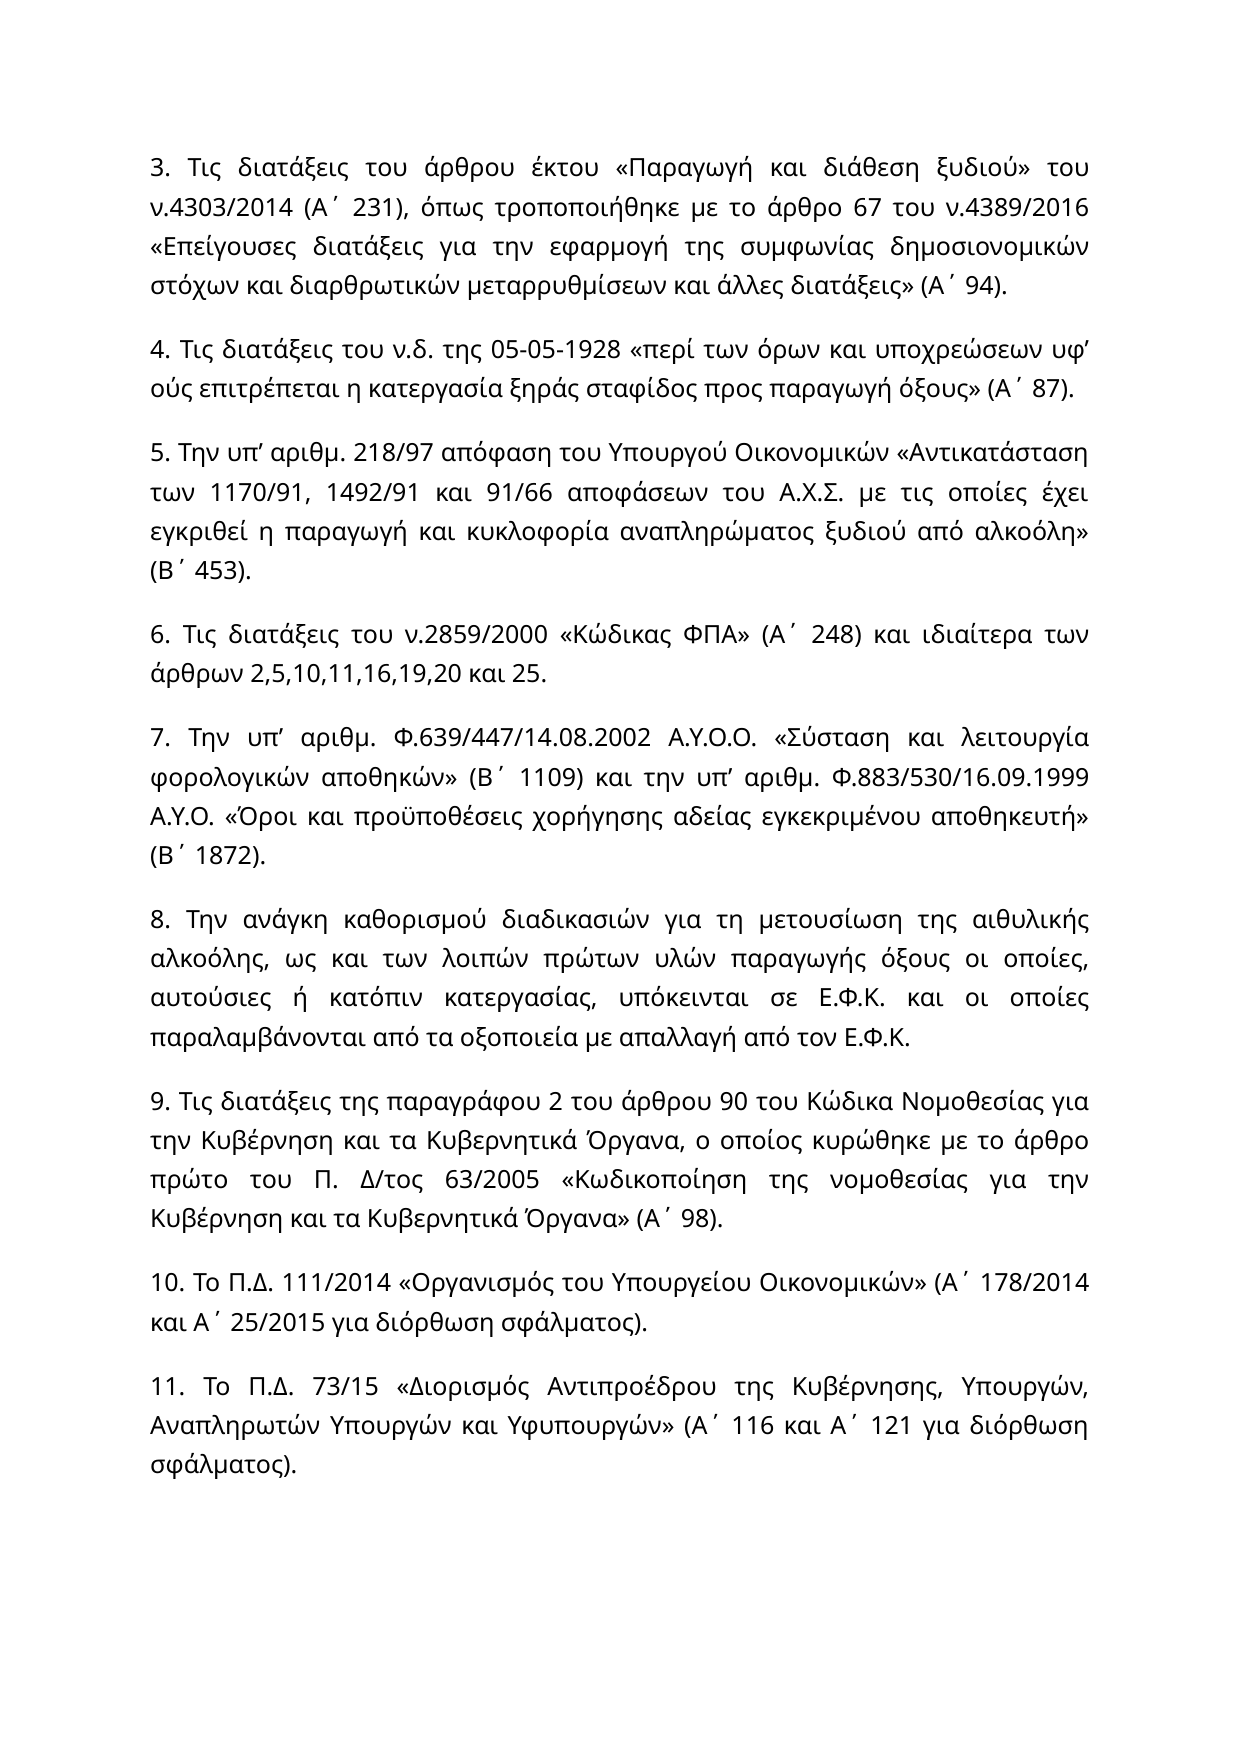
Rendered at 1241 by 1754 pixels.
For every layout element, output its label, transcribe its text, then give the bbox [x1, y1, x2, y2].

text 5. Την υπ’ αριθμ. 218/97 απόφαση του Υπουργού Οικονομικών «Αντικατάσταση των 1170/91, 1492/91 και 91/66 αποφάσεων του Α.Χ.Σ. με τις οποίες έχει εγκριθεί η παραγωγή και κυκλοφορία αναπληρώματος ξυδιού από αλκοόλη» (Β΄ 453). [150, 435, 1090, 587]
text 7. Την υπ’ αριθμ. Φ.639/447/14.08.2002 Α.Υ.Ο.Ο. «Σύσταση και λειτουργία φορολογικών αποθηκών» (Β΄ 1109) και την υπ’ αριθμ. Φ.883/530/16.09.1999 Α.Υ.Ο. «Όροι και προϋποθέσεις χορήγησης αδείας εγκεκριμένου αποθηκευτή» (Β΄ 1872). [150, 720, 1090, 872]
text 10. Το Π.Δ. 111/2014 «Οργανισμός του Υπουργείου Οικονομικών» (Α΄ 178/2014 και Α΄ 25/2015 για διόρθωση σφάλματος). [150, 1265, 1090, 1338]
text 9. Τις διατάξεις της παραγράφου 2 του άρθρου 90 του Κώδικα Νομοθεσίας για την Κυβέρνηση και τα Κυβερνητικά Όργανα, ο οποίος κυρώθηκε με το άρθρο πρώτο του Π. Δ/τος 63/2005 «Κωδικοποίηση της νομοθεσίας για την Κυβέρνηση και τα Κυβερνητικά Όργανα» (Α΄ 98). [150, 1083, 1090, 1235]
text 3. Τις διατάξεις του άρθρου έκτου «Παραγωγή και διάθεση ξυδιού» του ν.4303/2014 (Α΄ 231), όπως τροποποιήθηκε με το άρθρο 67 του ν.4389/2016 «Επείγουσες διατάξεις για την εφαρμογή της συμφωνίας δημοσιονομικών στόχων και διαρθρωτικών μεταρρυθμίσεων και άλλες διατάξεις» (Α΄ 94). [150, 150, 1090, 302]
text 11. Το Π.Δ. 73/15 «Διορισμός Αντιπροέδρου της Κυβέρνησης, Υπουργών, Αναπληρωτών Υπουργών και Υφυπουργών» (Α΄ 116 και Α΄ 121 για διόρθωση σφάλματος). [150, 1368, 1090, 1481]
text 6. Τις διατάξεις του ν.2859/2000 «Κώδικας ΦΠΑ» (Α΄ 248) και ιδιαίτερα των άρθρων 2,5,10,11,16,19,20 και 25. [150, 617, 1090, 690]
text 8. Την ανάγκη καθορισμού διαδικασιών για τη μετουσίωση της αιθυλικής αλκοόλης, ως και των λοιπών πρώτων υλών παραγωγής όξους οι οποίες, αυτούσιες ή κατόπιν κατεργασίας, υπόκεινται σε Ε.Φ.Κ. και οι οποίες παραλαμβάνονται από τα οξοποιεία με απαλλαγή από τον Ε.Φ.Κ. [150, 902, 1090, 1053]
text 4. Τις διατάξεις του ν.δ. της 05-05-1928 «περί των όρων και υποχρεώσεων υφ’ ούς επιτρέπεται η κατεργασία ξηράς σταφίδος προς παραγωγή όξους» (Α΄ 87). [150, 332, 1090, 405]
